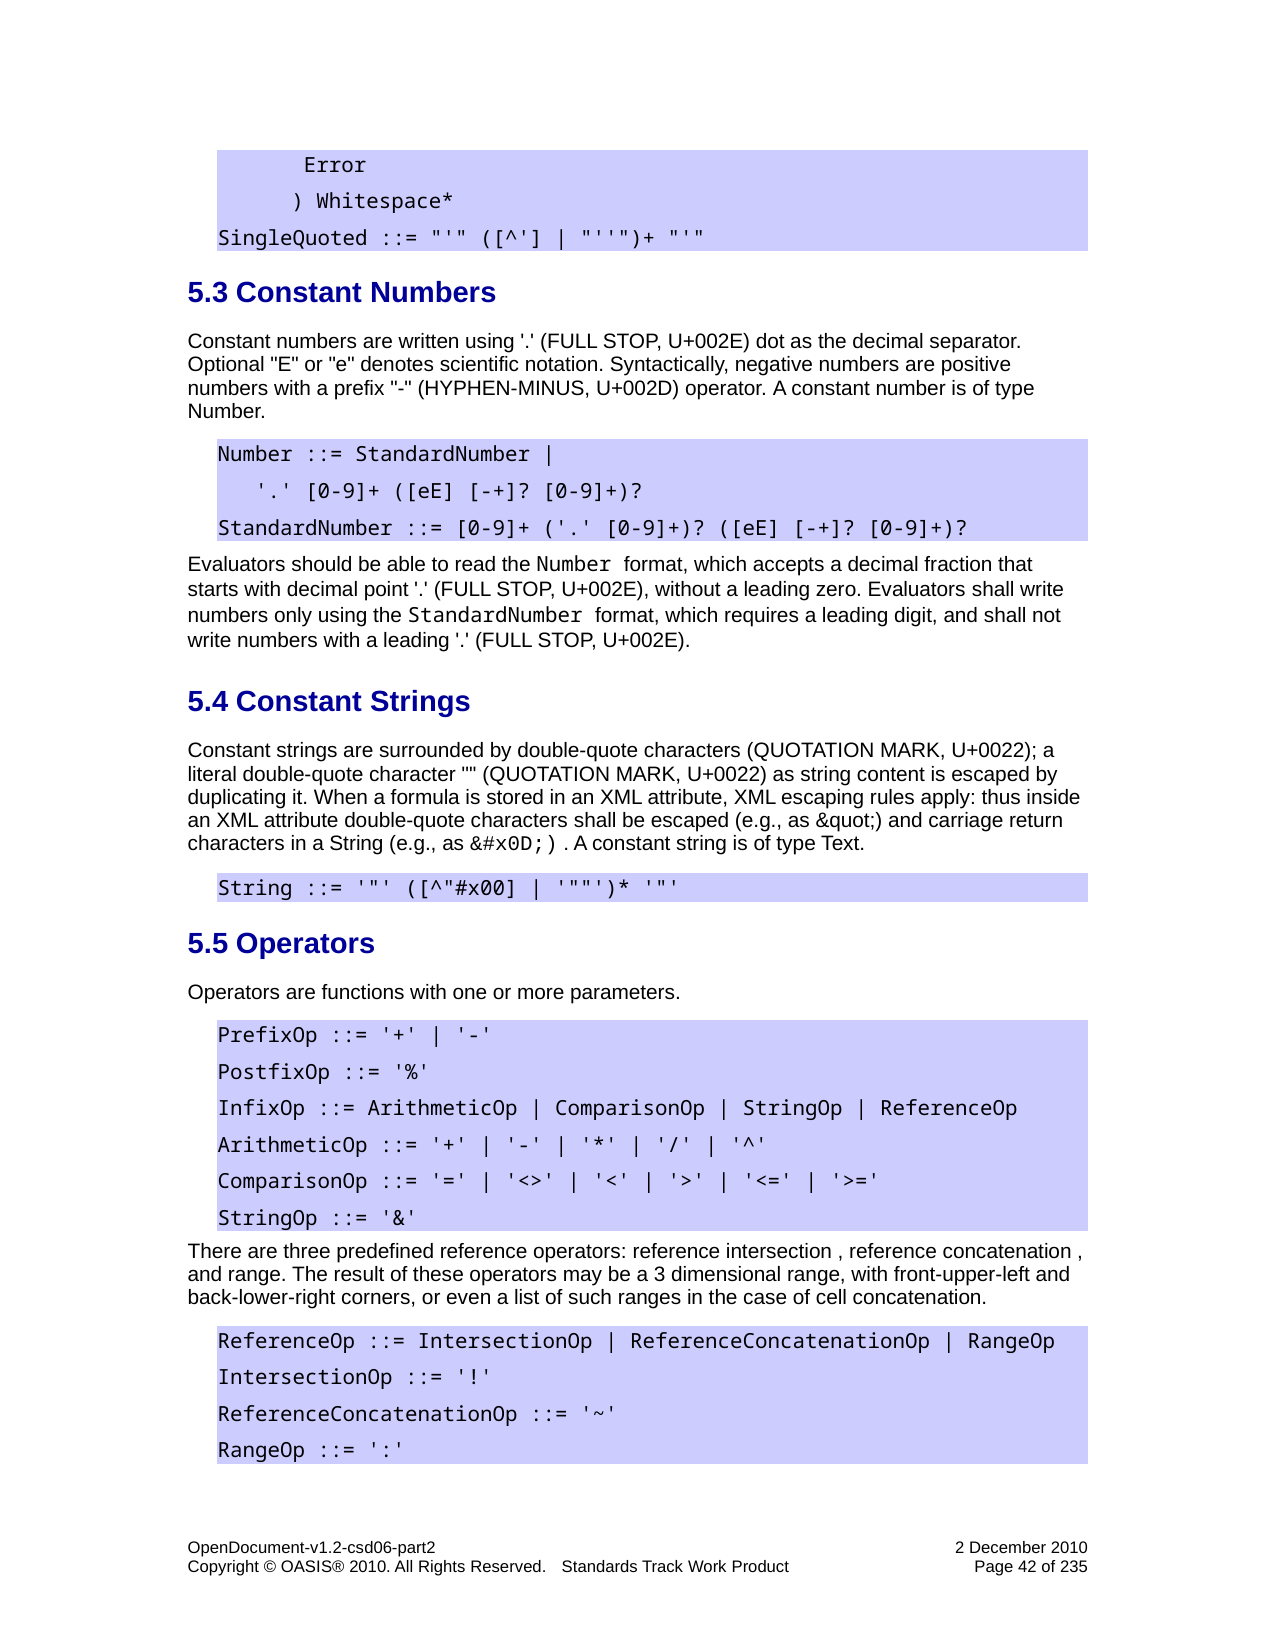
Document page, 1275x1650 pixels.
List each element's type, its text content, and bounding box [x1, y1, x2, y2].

text ReferenceOp ::= IntersectionOp | ReferenceConcatenationOp | RangeOp [217, 1326, 1088, 1354]
text ReferenceConcatenationOp ::= '~' [217, 1399, 1088, 1427]
text Evaluators should be able to read the Number format, which accepts a decimal fraction that starts with decimal point '.' (FULL STOP, U+002E), without a leading zero. Evaluators shall write numbers only using the StandardNumber format, which requires a leading digit, and shall not write numbers with a leading '.' (FULL STOP, U+002E). [187, 549, 1088, 652]
text InfixOp ::= ArithmeticOp | ComparisonOp | StringOp | ReferenceOp [217, 1093, 1088, 1122]
subtitle Constant Numbers [187, 276, 1088, 309]
text PostfixOp ::= '%' [217, 1057, 1088, 1085]
text Operators are functions with one or more parameters. [187, 980, 1088, 1003]
text ) Whitespace* [217, 187, 1088, 215]
text IntersectionOp ::= '!' [217, 1362, 1088, 1391]
text Error [217, 150, 1088, 178]
text SingleQuoted ::= "'" ([^'] | "''")+ "'" [217, 223, 1088, 251]
subtitle Operators [187, 927, 1088, 959]
text ComparisonOp ::= '=' | '<>' | '<' | '>' | '<=' | '>=' [217, 1166, 1088, 1195]
text String ::= '"' ([^"#x00] | '""')* '"' [217, 873, 1088, 902]
text Constant numbers are written using '.' (FULL STOP, U+002E) dot as the decimal separator. Optional "E" or "e" denotes scientific notation. Syntactically, negative numbers are positive numbers with a prefix "-" (HYPHEN-MINUS, U+002D) operator. A constant number is of type Number. [187, 330, 1088, 423]
text PrefixOp ::= '+' | '-' [217, 1020, 1088, 1048]
text There are three predefined reference operators: reference intersection , reference concatenation , and range. The result of these operators may be a 3 dimensional range, with front-upper-left and back-lower-right corners, or even a list of such ranges in the case of cell concatenation. [187, 1239, 1088, 1309]
text Constant strings are surrounded by double-quote characters (QUOTATION MARK, U+0022); a literal double-quote character '"' (QUOTATION MARK, U+0022) as string content is escaped by duplicating it. When a formula is stored in an XML attribute, XML escaping rules apply: thus inside an XML attribute double-quote characters shall be escaped (e.g., as &quot;) and carriage return characters in a String (e.g., as &#x0D;) . A constant string is of type Text. [187, 739, 1088, 857]
subtitle Constant Strings [187, 685, 1088, 718]
text Number ::= StandardNumber | [217, 439, 1088, 468]
text RangeOp ::= ':' [217, 1436, 1088, 1464]
text ArithmeticOp ::= '+' | '-' | '*' | '/' | '^' [217, 1130, 1088, 1158]
text StringOp ::= '&' [217, 1203, 1088, 1231]
text StandardNumber ::= [0-9]+ ('.' [0-9]+)? ([eE] [-+]? [0-9]+)? [217, 513, 1088, 541]
text '.' [0-9]+ ([eE] [-+]? [0-9]+)? [217, 476, 1088, 504]
